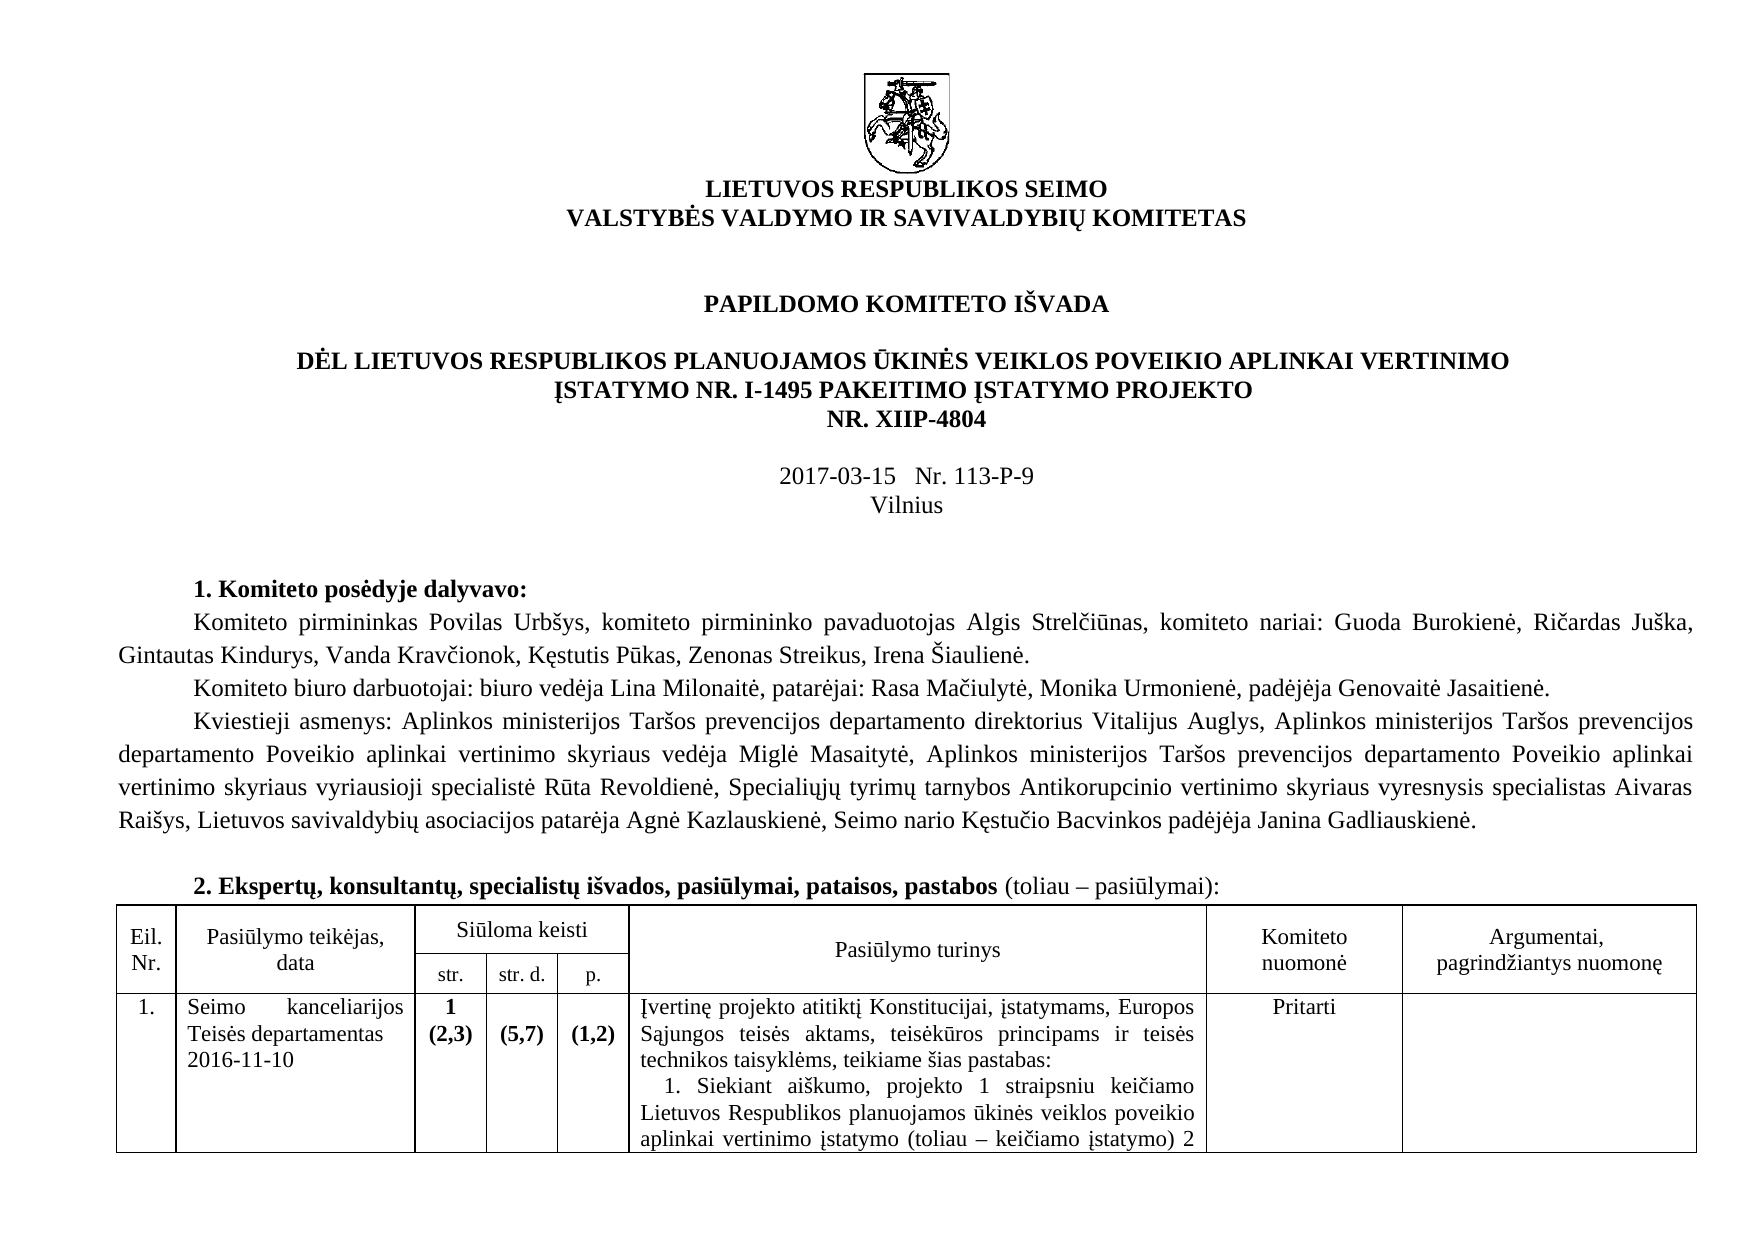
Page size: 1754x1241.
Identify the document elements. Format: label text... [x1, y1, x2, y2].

table_header Argumentai, pagrindžiantys nuomonę [1403, 906, 1696, 993]
text Kviestieji asmenys: Aplinkos ministerijos Taršos prevencijos departamento direktorius Vitalijus Auglys, Aplinkos ministerijos Taršos prevencijos departamento Poveikio aplinkai vertinimo skyriaus vedėja Miglė Masaitytė, Aplinkos ministerijos Taršos prevencijos departamento Poveikio aplinkai vertinimo skyriaus vyriausioji specialistė Rūta Revoldienė, Specialiųjų tyrimų tarnybos Antikorupcinio vertinimo skyriaus vyresnysis specialistas Aivaras Raišys, Lietuvos savivaldybių asociacijos patarėja Agnė Kazlauskienė, Seimo nario Kęstučio Bacvinkos padėjėja Janina Gadliauskienė. [118, 706, 1695, 834]
text ĮSTATYMO nr. i-1495 PAKEITIMO ĮSTATYMO PROJEKTO [118, 375, 1695, 404]
table_header Eil. Nr. [117, 906, 175, 993]
table_cell Įvertinę projekto atitiktį Konstitucijai, įstatymams, Europos Sąjungos teisės aktams, teisėkūros principams ir teisės technikos taisyklėms, teikiame šias pastabas: 1. Siekiant aiškumo, projekto 1 straipsniu keičiamo Lietuvos Respublikos planuojamos ūkinės veiklos poveikio aplinkai vertinimo įstatymo (toliau – keičiamo įstatymo) 2 [630, 994, 1206, 1151]
table_header Pasiūlymo turinys [630, 906, 1206, 993]
text 2. Ekspertų, konsultantų, specialistų išvados, pasiūlymai, pataisos, pastabos (toliau – pasiūlymai): [118, 871, 1695, 900]
table_header Komiteto nuomonė [1207, 906, 1402, 993]
text 1. Komiteto posėdyje dalyvavo: [118, 574, 1695, 603]
text 2017-03-15 Nr. 113-P-9 [118, 461, 1695, 490]
table_cell [1403, 994, 1696, 1151]
table_cell p. [558, 954, 628, 993]
table_cell Seimo kanceliarijos Teisės departamentas 2016-11-10 [177, 994, 414, 1151]
table_cell Pritarti [1207, 994, 1402, 1151]
table_cell (1,2) [558, 994, 628, 1151]
text Komiteto pirmininkas Povilas Urbšys, komiteto pirmininko pavaduotojas Algis Strelčiūnas, komiteto nariai: Guoda Burokienė, Ričardas Juška, Gintautas Kindurys, Vanda Kravčionok, Kęstutis Pūkas, Zenonas Streikus, Irena Šiaulienė. [118, 607, 1695, 669]
text Komiteto biuro darbuotojai: biuro vedėja Lina Milonaitė, patarėjai: Rasa Mačiulytė, Monika Urmonienė, padėjėja Genovaitė Jasaitienė. [118, 673, 1695, 702]
text DĖL LIETUVOS RESPUBLIKOS PLANUOJAMOS ŪKINĖS VEIKLOS POVEIKIO APLINKAI VERTINIMO [118, 346, 1695, 375]
table_cell 1. [117, 994, 175, 1151]
text Vilnius [118, 490, 1695, 519]
table_header Pasiūlymo teikėjas, data [177, 906, 414, 993]
text Papildomo komiteto IŠVADA [118, 289, 1695, 318]
table_cell str. d. [487, 954, 557, 993]
table_cell str. [416, 954, 486, 993]
table_header Siūloma keisti [416, 906, 628, 953]
text LIETUVOS RESPUBLIKOS SEIMO [118, 174, 1695, 203]
text NR. XIIP-4804 [118, 404, 1695, 433]
text Valstybės valdymo ir savivaldybių komitetas [118, 203, 1695, 231]
table_cell (5,7) [487, 994, 557, 1151]
table_cell 1 (2,3) [416, 994, 486, 1151]
